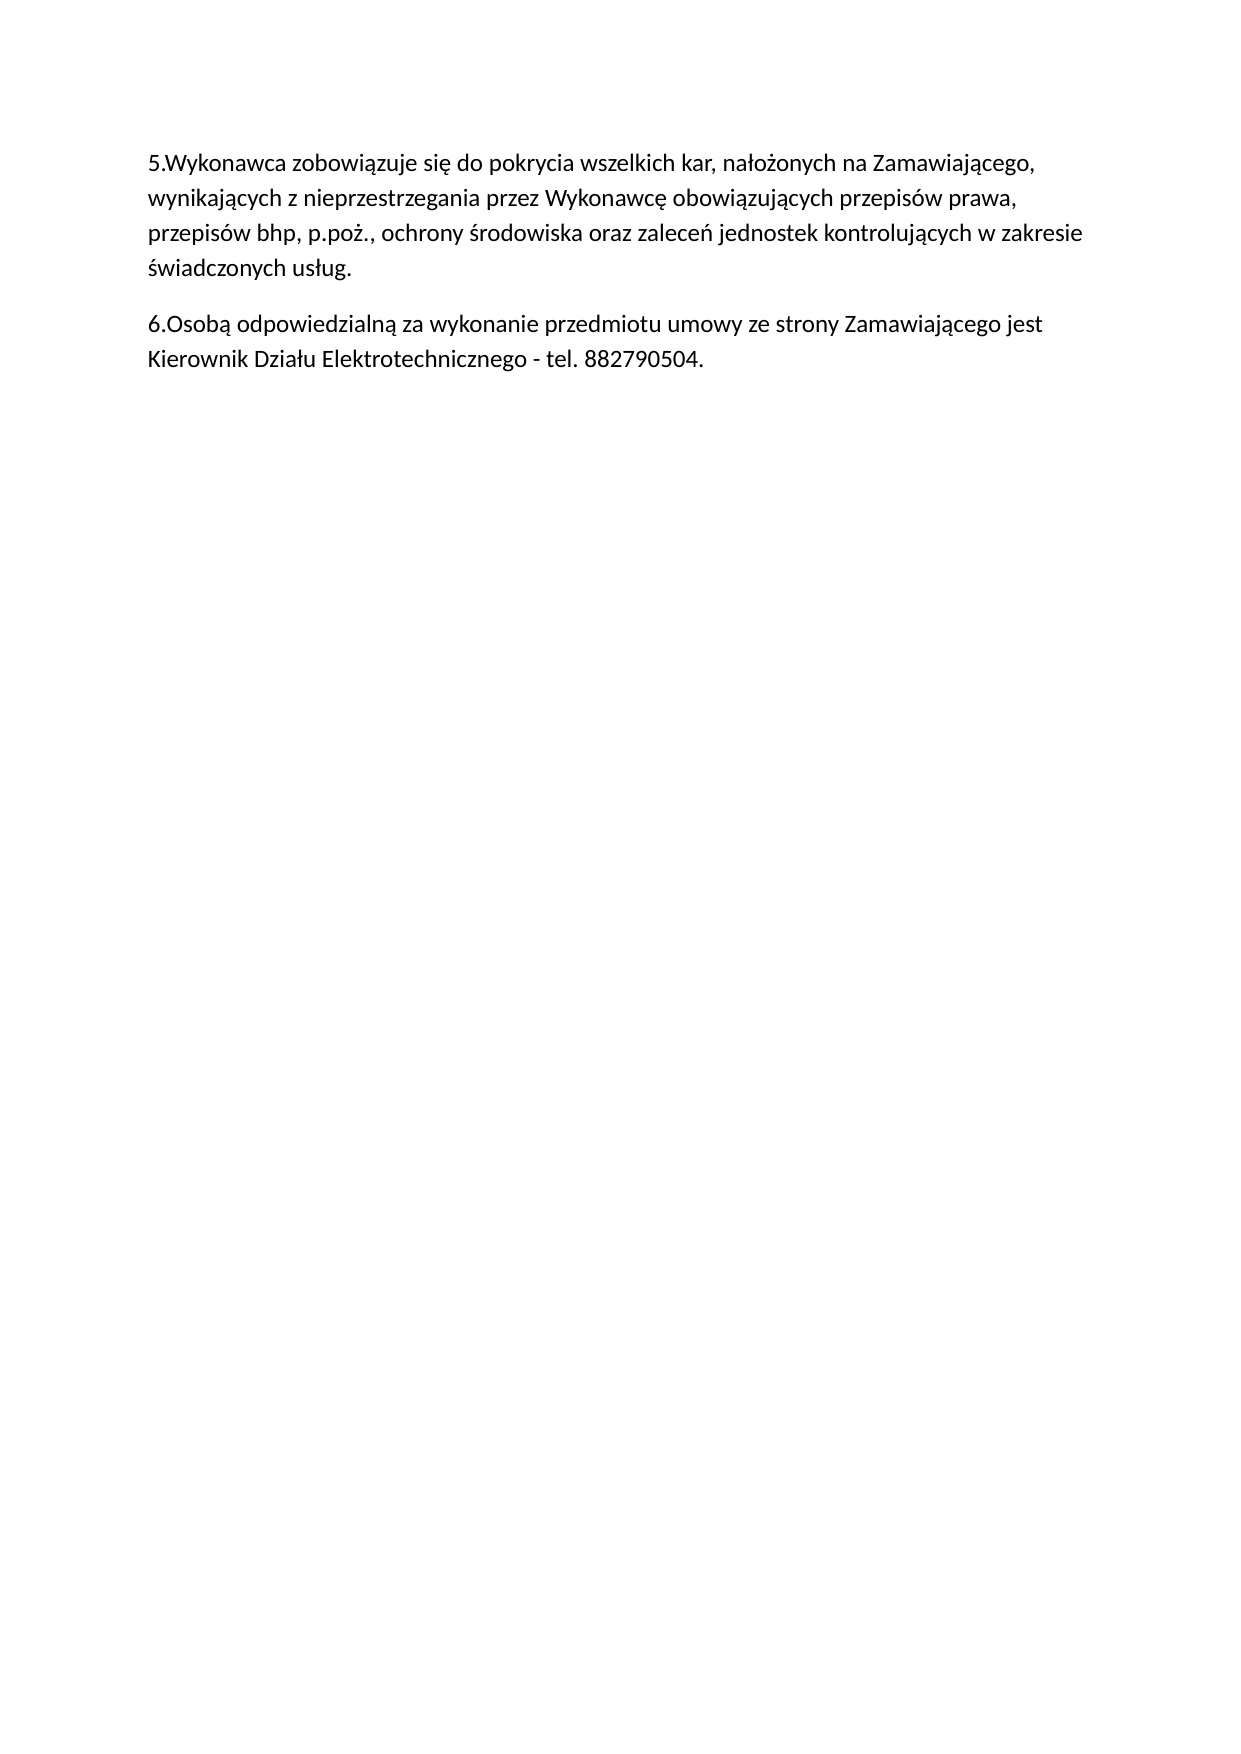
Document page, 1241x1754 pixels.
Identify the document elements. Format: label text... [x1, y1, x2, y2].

text 6.Osobą odpowiedzialną za wykonanie przedmiotu umowy ze strony Zamawiającego jest Kierownik Działu Elektrotechnicznego - tel. 882790504. [148, 308, 1093, 374]
text 5.Wykonawca zobowiązuje się do pokrycia wszelkich kar, nałożonych na Zamawiającego, wynikających z nieprzestrzegania przez Wykonawcę obowiązujących przepisów prawa, przepisów bhp, p.poż., ochrony środowiska oraz zaleceń jednostek kontrolujących w zakresie świadczonych usług. [148, 148, 1093, 283]
